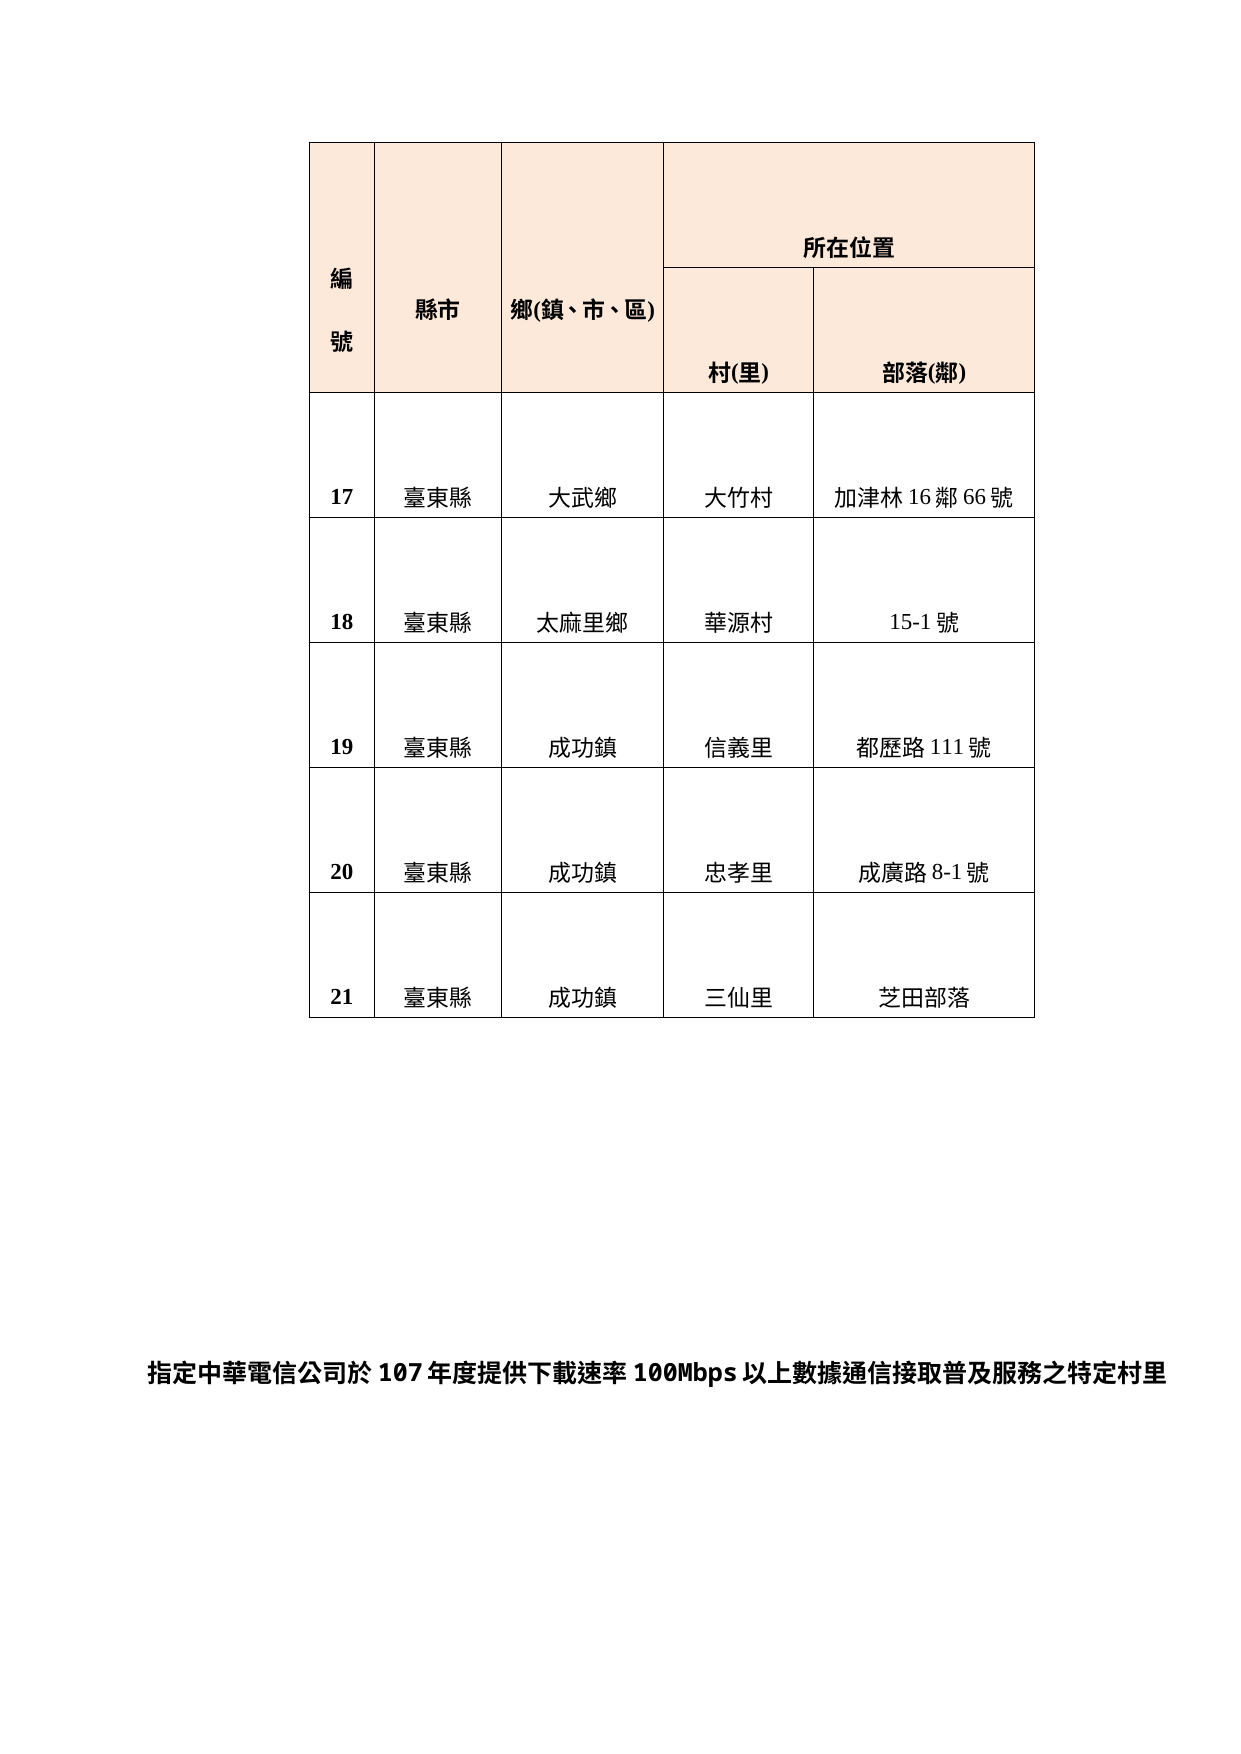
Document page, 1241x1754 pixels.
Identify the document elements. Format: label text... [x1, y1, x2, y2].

table_cell 臺東縣 [375, 518, 501, 642]
table_cell 成功鎮 [502, 893, 663, 1017]
table_cell 成廣路8-1號 [814, 768, 1034, 892]
table_cell 臺東縣 [375, 393, 501, 517]
table_cell 大武鄉 [502, 393, 663, 517]
table_cell 都歷路111號 [814, 643, 1034, 767]
table_cell 19 [310, 643, 374, 767]
table_cell 18 [310, 518, 374, 642]
table_header 所在位置 [664, 143, 1034, 267]
table_cell 成功鎮 [502, 643, 663, 767]
table_cell 17 [310, 393, 374, 517]
table_cell 大竹村 [664, 393, 813, 517]
table_header 鄉(鎮、市、區) [502, 143, 663, 392]
table_cell 臺東縣 [375, 768, 501, 892]
table_header 縣市 [375, 143, 501, 392]
table_cell 華源村 [664, 518, 813, 642]
table_cell 成功鎮 [502, 768, 663, 892]
table_cell 21 [310, 893, 374, 1017]
table_cell 20 [310, 768, 374, 892]
table_cell 15-1號 [814, 518, 1034, 642]
table_cell 三仙里 [664, 893, 813, 1017]
table_cell 芝田部落 [814, 893, 1034, 1017]
table_cell 臺東縣 [375, 893, 501, 1017]
table_cell 信義里 [664, 643, 813, 767]
table_cell 加津林16鄰66號 [814, 393, 1034, 517]
table_cell 太麻里鄉 [502, 518, 663, 642]
table_cell 臺東縣 [375, 643, 501, 767]
text 指定中華電信公司於107年度提供下載速率100Mbps以上數據通信接取普及服務之特定村里 [148, 1330, 1196, 1392]
table_cell 村(里) [664, 268, 813, 392]
table_cell 忠孝里 [664, 768, 813, 892]
table_cell 部落(鄰) [814, 268, 1034, 392]
table_header 編 號 [310, 143, 374, 392]
